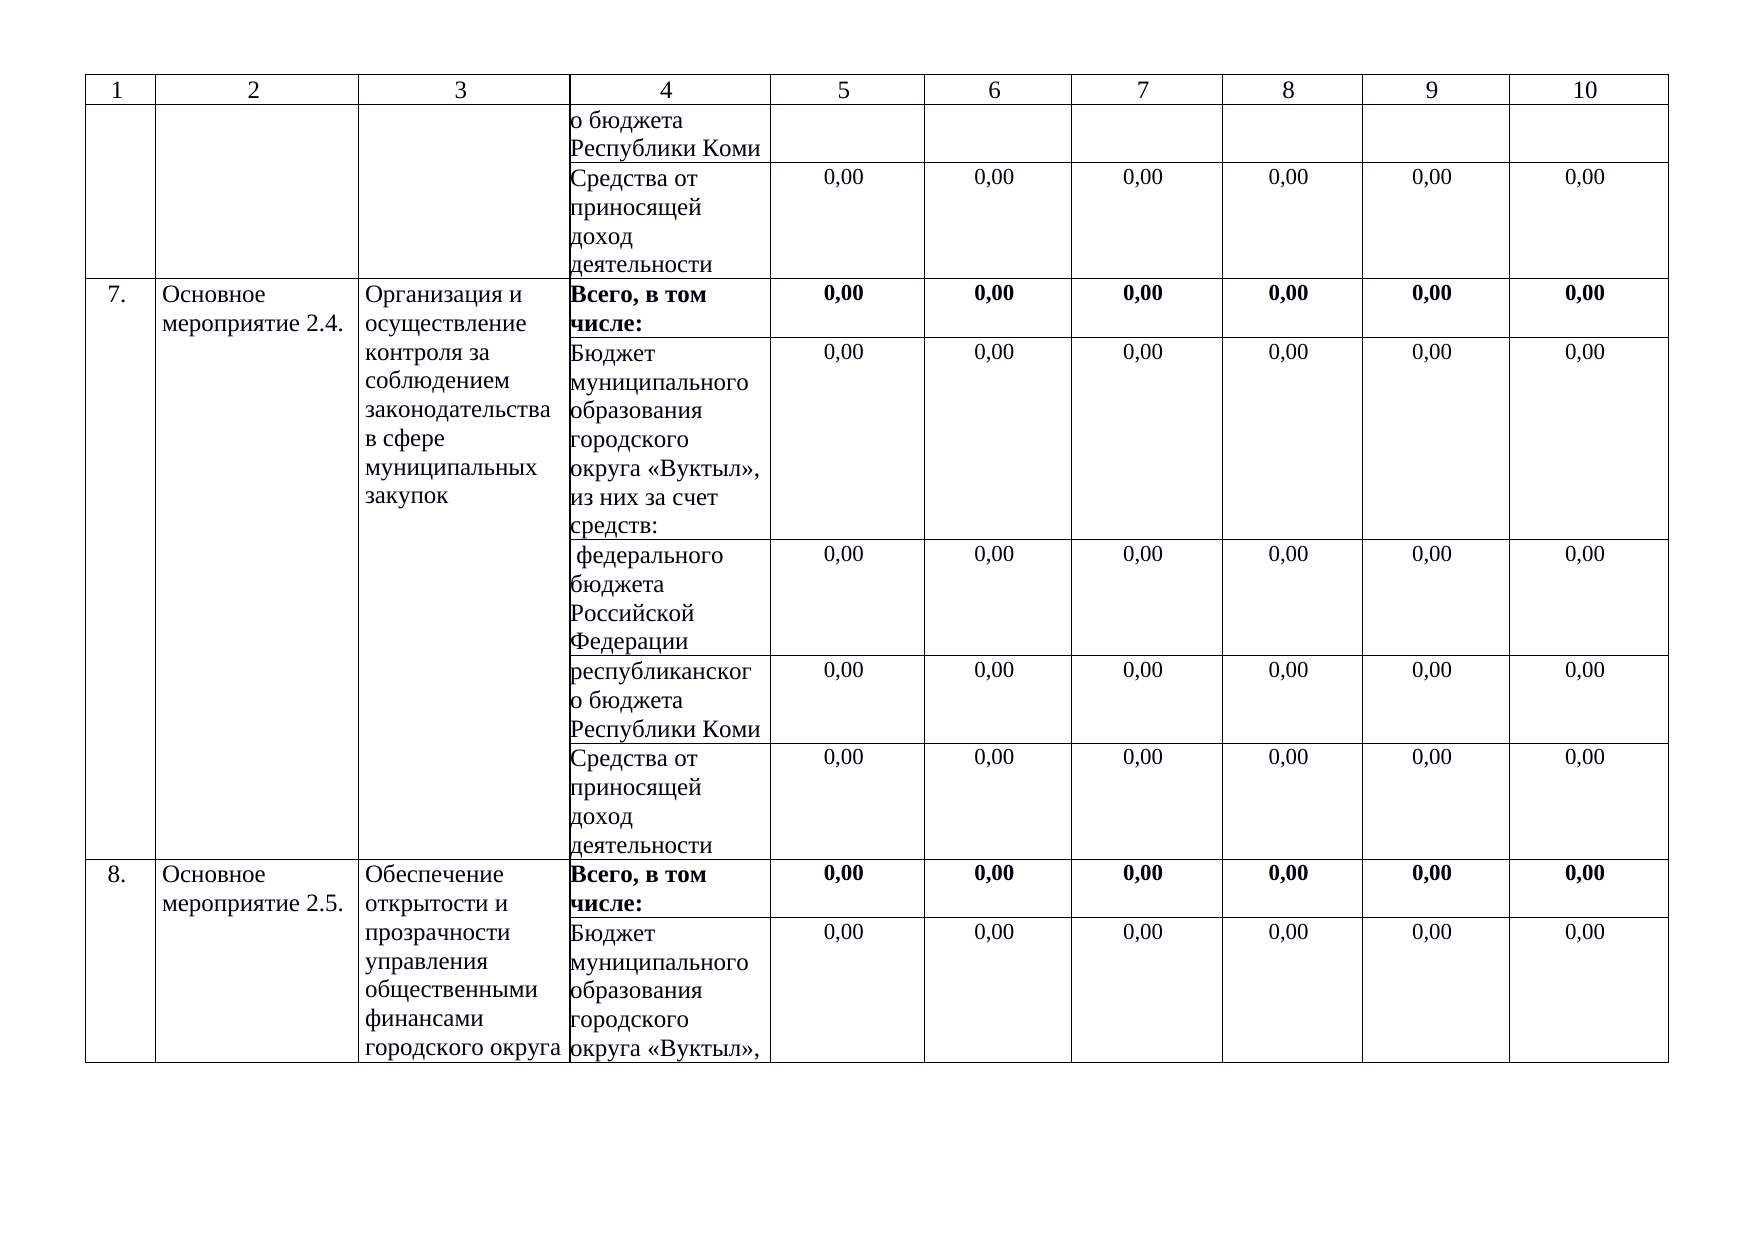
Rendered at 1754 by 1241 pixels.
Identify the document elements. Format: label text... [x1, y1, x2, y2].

table_cell 0,00 [1072, 163, 1222, 278]
table_cell [1072, 105, 1222, 162]
table_cell 0,00 [1072, 540, 1222, 655]
table_cell 0,00 [1223, 860, 1362, 917]
table_cell Средства от приносящей доход деятельности [571, 744, 770, 858]
table_cell Обеспечение открытости и прозрачности управления общественными финансами городского округа [359, 860, 569, 1062]
table_cell 0,00 [1223, 338, 1362, 539]
table_cell 0,00 [925, 744, 1071, 858]
table_cell [925, 105, 1071, 162]
table_cell 0,00 [925, 338, 1071, 539]
table_cell о бюджета Республики Коми [571, 105, 770, 162]
table_cell Всего, в том числе: [571, 860, 770, 917]
table_cell 0,00 [771, 163, 924, 278]
table_cell республиканского бюджета Республики Коми [571, 656, 770, 742]
table_cell 0,00 [925, 279, 1071, 337]
table_cell 0,00 [1363, 540, 1509, 655]
table_cell 0,00 [1223, 656, 1362, 742]
table_cell 0,00 [1510, 744, 1668, 858]
table_header 1 [86, 75, 155, 104]
table_cell 0,00 [1223, 279, 1362, 337]
table_cell 0,00 [925, 656, 1071, 742]
table_cell 0,00 [1072, 656, 1222, 742]
table_cell 0,00 [771, 338, 924, 539]
table_cell Бюджет муниципального образования городского округа «Вуктыл», из них за счет средств: [571, 338, 770, 539]
table_cell 0,00 [771, 918, 924, 1062]
table_cell 0,00 [1363, 744, 1509, 858]
table_cell 0,00 [925, 860, 1071, 917]
table_cell федерального бюджета Российской Федерации [571, 540, 770, 655]
table_cell 0,00 [925, 540, 1071, 655]
table_cell 0,00 [1510, 163, 1668, 278]
table_cell [1510, 105, 1668, 162]
table_cell 0,00 [1363, 279, 1509, 337]
table_header 9 [1363, 75, 1509, 104]
table_cell 0,00 [1072, 918, 1222, 1062]
table_cell 0,00 [1223, 744, 1362, 858]
table_cell 7. [86, 279, 155, 858]
table_cell 0,00 [1510, 918, 1668, 1062]
table_cell 0,00 [771, 279, 924, 337]
table_cell Средства от приносящей доход деятельности [571, 163, 770, 278]
table_header 10 [1510, 75, 1668, 104]
table_cell 0,00 [771, 540, 924, 655]
table_cell 0,00 [1072, 338, 1222, 539]
table_cell 0,00 [1223, 918, 1362, 1062]
table_header 7 [1072, 75, 1222, 104]
table_cell [1223, 105, 1362, 162]
table_cell 0,00 [1072, 860, 1222, 917]
table_cell 0,00 [1223, 540, 1362, 655]
table_cell 0,00 [1510, 338, 1668, 539]
table_cell 0,00 [771, 744, 924, 858]
table_cell 8. [86, 860, 155, 1062]
table_cell Основное мероприятие 2.5. [156, 860, 358, 1062]
table_cell Всего, в том числе: [571, 279, 770, 337]
table_cell [1363, 105, 1509, 162]
table_cell 0,00 [1363, 860, 1509, 917]
table_cell 0,00 [1223, 163, 1362, 278]
table_header 3 [359, 75, 569, 104]
table_cell [359, 105, 569, 278]
table_cell 0,00 [1510, 540, 1668, 655]
table_cell 0,00 [1363, 918, 1509, 1062]
table_cell [86, 105, 155, 278]
table_cell 0,00 [1510, 279, 1668, 337]
table_cell 0,00 [1363, 163, 1509, 278]
table_header 6 [925, 75, 1071, 104]
table_cell 0,00 [925, 163, 1071, 278]
table_cell 0,00 [925, 918, 1071, 1062]
table_cell [771, 105, 924, 162]
table_cell 0,00 [771, 860, 924, 917]
table_cell Организация и осуществление контроля за соблюдением законодательства в сфере муниципальных закупок [359, 279, 569, 858]
table_cell 0,00 [1510, 860, 1668, 917]
table_cell 0,00 [1363, 338, 1509, 539]
table_header 5 [771, 75, 924, 104]
table_cell Основное мероприятие 2.4. [156, 279, 358, 858]
table_header 8 [1223, 75, 1362, 104]
table_cell Бюджет муниципального образования городского округа «Вуктыл», [571, 918, 770, 1062]
table_cell 0,00 [1072, 279, 1222, 337]
table_cell 0,00 [1510, 656, 1668, 742]
table_cell 0,00 [1072, 744, 1222, 858]
table_header 2 [156, 75, 358, 104]
table_cell 0,00 [771, 656, 924, 742]
table_cell 0,00 [1363, 656, 1509, 742]
table_cell [156, 105, 358, 278]
table_header 4 [571, 75, 770, 104]
